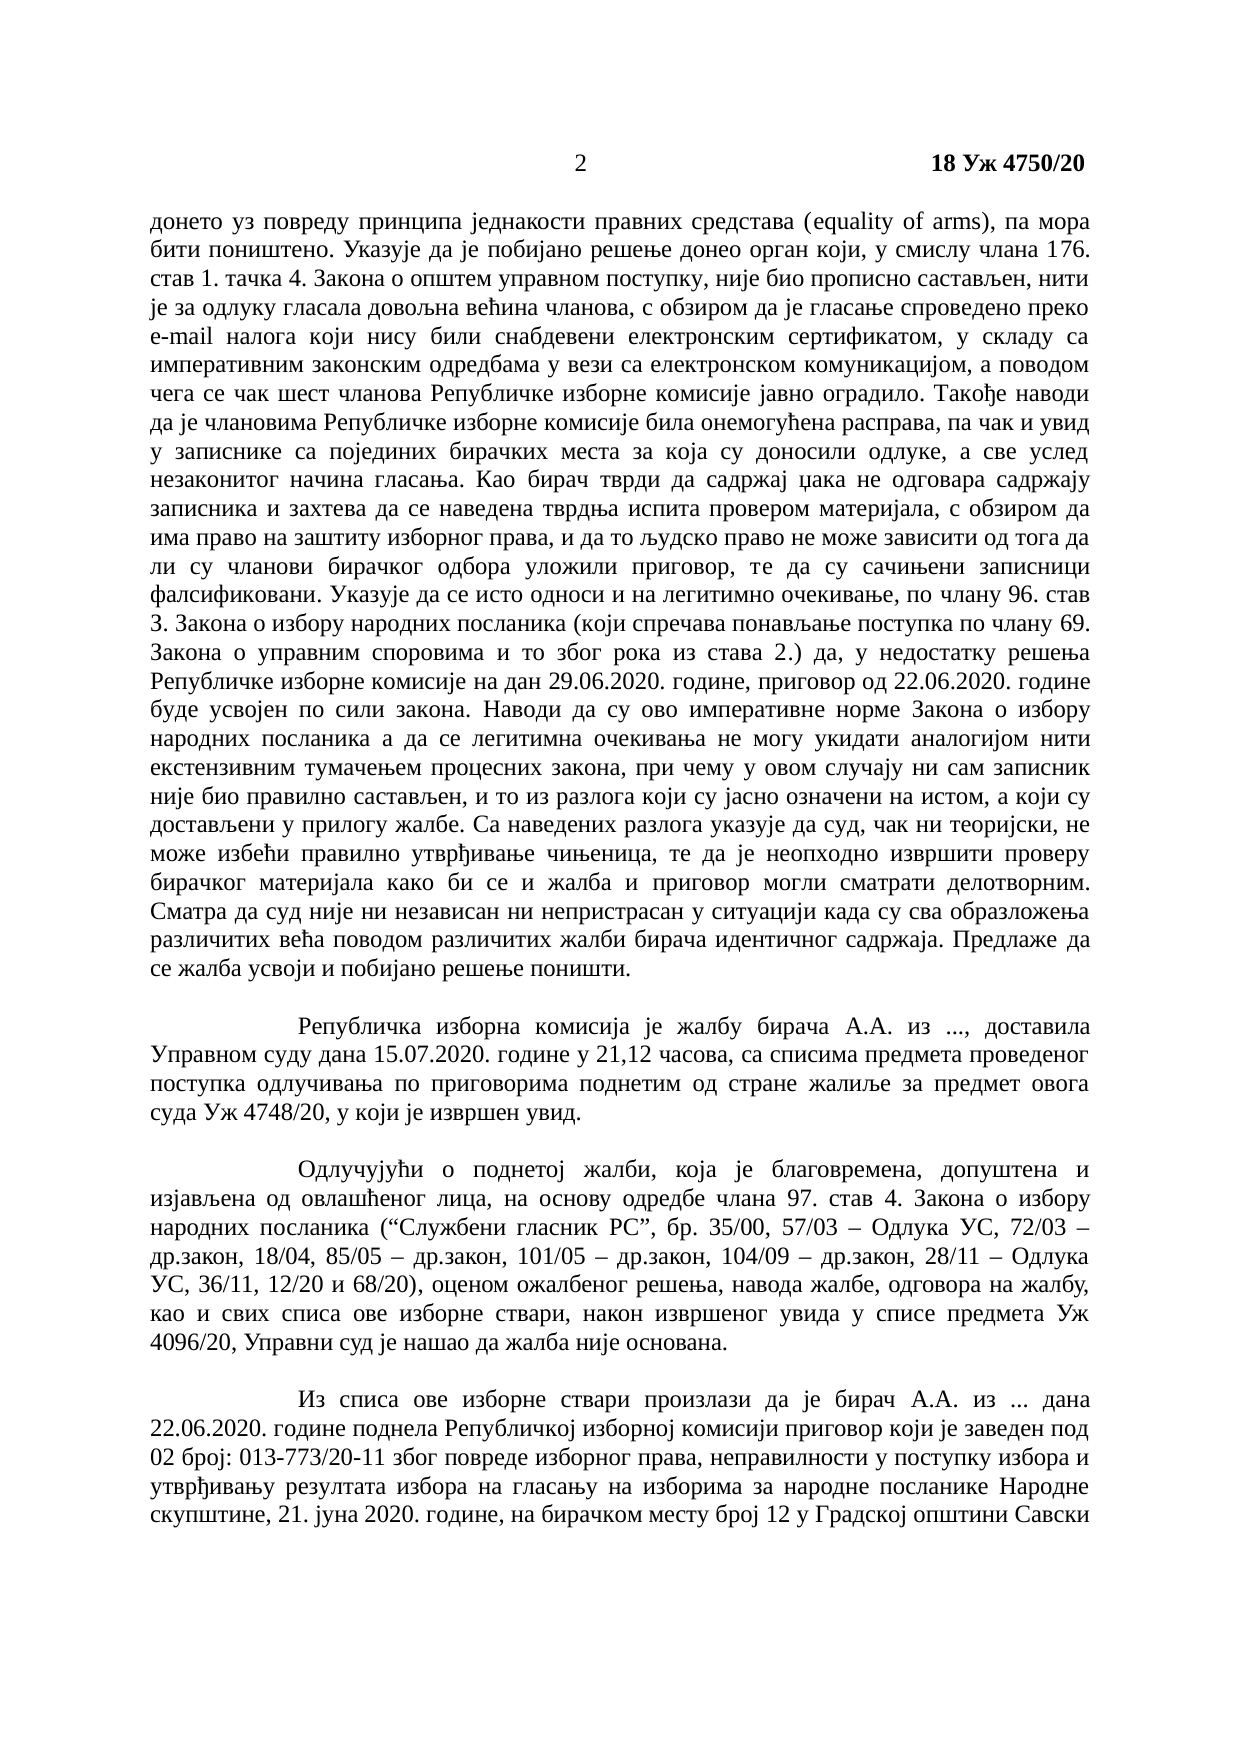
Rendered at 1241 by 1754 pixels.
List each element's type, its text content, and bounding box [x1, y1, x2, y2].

text Републичка изборна комисија је жалбу бирача А.А. из ..., доставила Управном суду дана 15.07.2020. године у 21,12 часова, са списима предмета проведеног поступка одлучивања по приговорима поднетим од стране жалиље за предмет овога суда Уж 4748/20, у који је извршен увид. [150, 1011, 1091, 1126]
text донето уз повреду принципа једнакости правних средстава (equality of arms), па мора бити поништено. Указује да је побијано решење донео орган који, у смислу члана 176. став 1. тачка 4. Закона о општем управном поступку, није био прописно састављен, нити је за одлуку гласала довољна већина чланова, с обзиром да је гласање спроведено преко e-mail налога који нису били снабдевени електронским сертификатом, у складу са императивним законским одредбама у вези са електронском комуникацијом, а поводом чега се чак шест чланова Републичке изборне комисије јавно оградило. Такође наводи да је члановима Републичке изборне комисије била онемогућена расправа, па чак и увид у записнике са појединих бирачких места за која су доносили одлуке, а све услед незаконитог начина гласања. Као бирач тврди да садржај џака не одговара садржају записника и захтева да се наведена тврдња испита провером материјала, с обзиром да има право на заштиту изборног права, и да то људско право не може зависити од тога да ли су чланови бирачког одбора уложили приговор, те да су сачињени записници фалсификовани. Указује да се исто односи и на легитимно очекивање, по члану 96. став З. Закона о избору народних посланика (који спречава понављање поступка по члану 69. Закона о управним споровима и то због рока из става 2.) да, у недостатку решења Републичке изборне комисије на дан 29.06.2020. године, приговор од 22.06.2020. године буде усвојен по сили закона. Наводи да су ово императивне норме Закона о избору народних посланика а да се легитимна очекивања не могу укидати аналогијом нити екстензивним тумачењем процесних закона, при чему у овом случају ни сам записник није био правилно састављен, и то из разлога који су јасно означени на истом, а који су достављени у прилогу жалбе. Са наведених разлога указује да суд, чак ни теоријски, не може избећи правилно утврђивање чињеница, те да је неопходно извршити проверу бирачког материјала како би се и жалба и приговор могли сматрати делотворним. Сматра да суд није ни независан ни непристрасан у ситуацији када су сва образложења различитих већа поводом различитих жалби бирача идентичног садржаја. Предлаже да се жалба усвоји и побијано решење поништи. [150, 206, 1091, 982]
text Одлучујући о поднетој жалби, која је благовремена, допуштена и изјављена од овлашћеног лица, на основу одредбе члана 97. став 4. Закона о избору народних посланика (“Службени гласник РС”, бр. 35/00, 57/03 – Одлука УС, 72/03 – др.закон, 18/04, 85/05 – др.закон, 101/05 – др.закон, 104/09 – др.закон, 28/11 – Одлука УС, 36/11, 12/20 и 68/20), оценом ожалбеног решења, навода жалбе, одговора на жалбу, као и свих списа ове изборне ствари, након извршеног увида у списе предмета Уж 4096/20, Управни суд је нашао да жалба није основана. [150, 1154, 1091, 1356]
text Из списа ове изборне ствари произлази да је бирач А.А. из ... дана 22.06.2020. године поднела Републичкој изборној комисији приговор који је заведен под 02 број: 013-773/20-11 због повреде изборног права, неправилности у поступку избора и утврђивању резултата избора на гласању на изборима за народне посланике Народне скупштине, 21. јуна 2020. године, на бирачком месту број 12 у Градској општини Савски [150, 1384, 1091, 1528]
